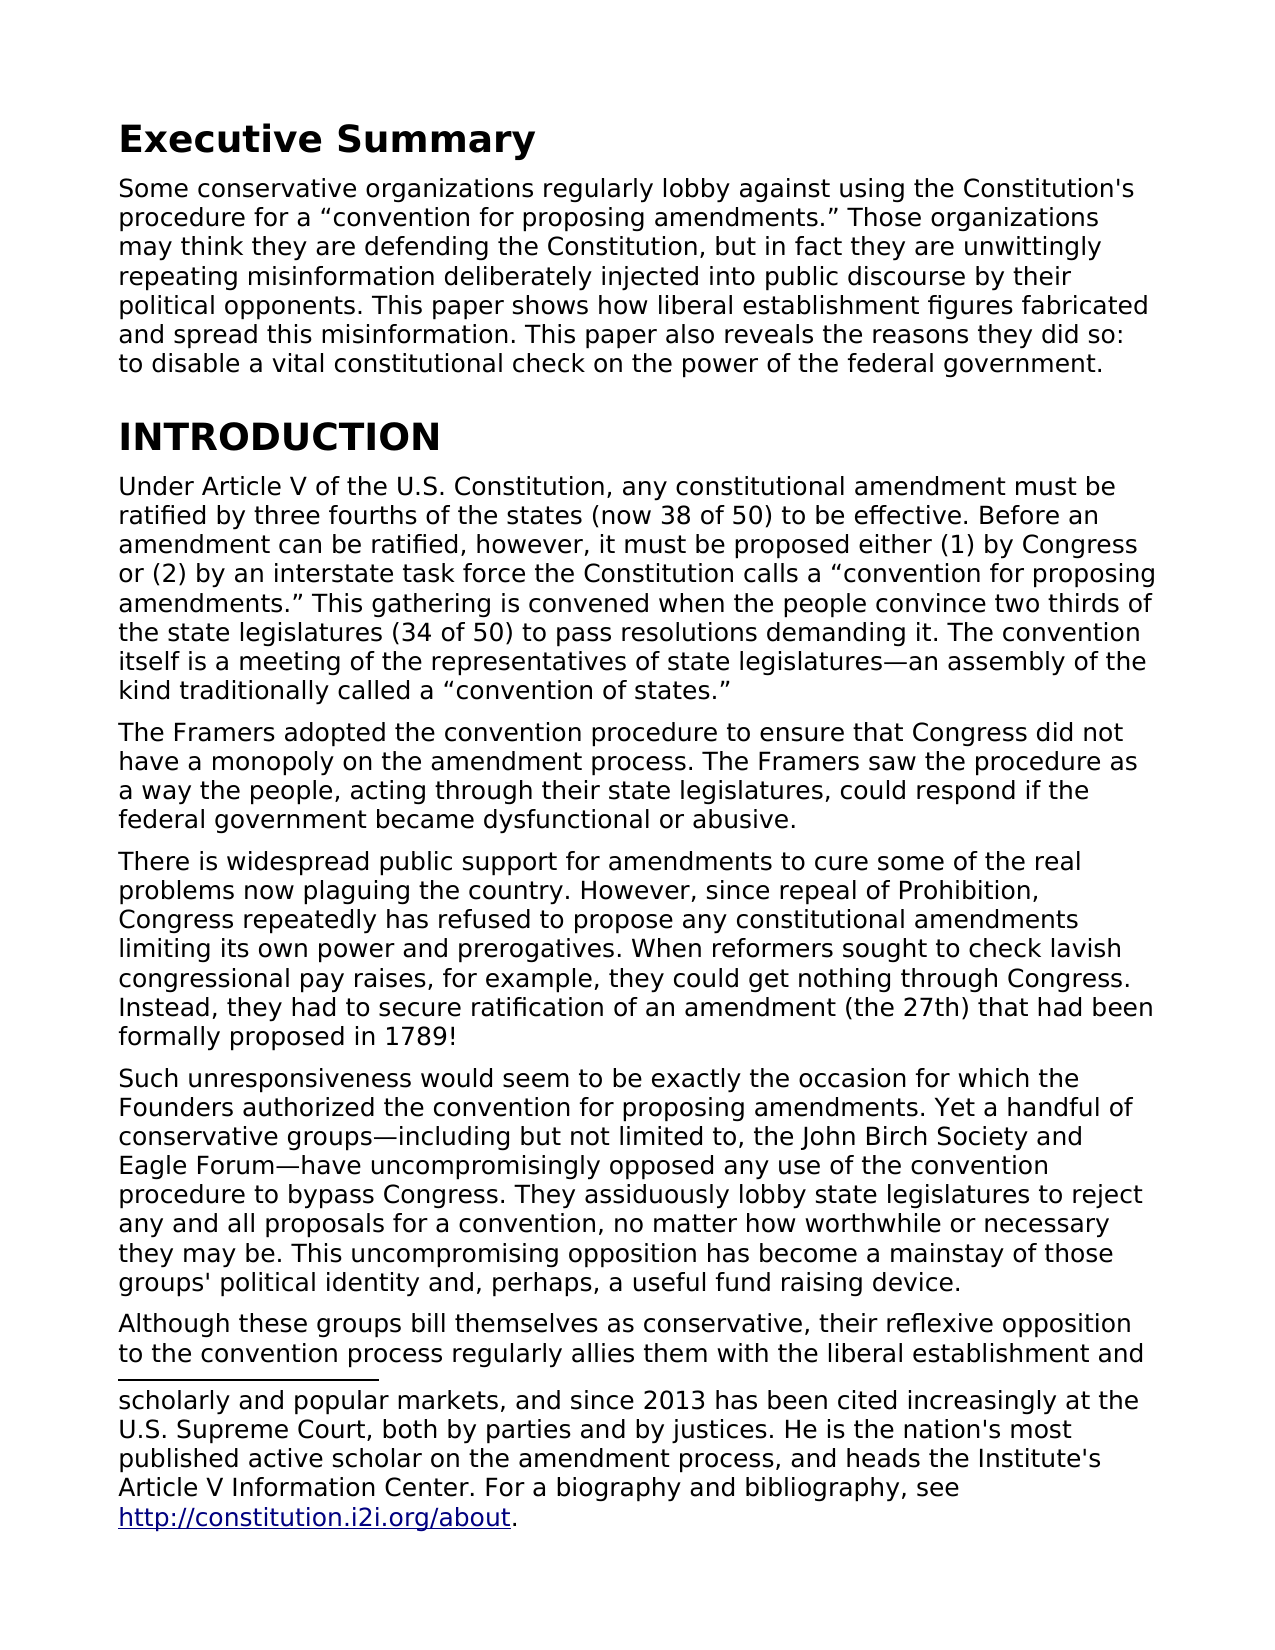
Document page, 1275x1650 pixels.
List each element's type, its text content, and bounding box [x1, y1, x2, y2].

subtitle INTRODUCTION [118, 416, 1157, 459]
subtitle Executive Summary [118, 118, 1157, 162]
text Such unresponsiveness would seem to be exactly the occasion for which the Founders authorized the convention for proposing amendments. Yet a handful of conservative groups—including but not limited to, the John Birch Society and Eagle Forum—have uncompromisingly opposed any use of the convention procedure to bypass Congress. They assiduously lobby state legislatures to reject any and all proposals for a convention, no matter how worthwhile or necessary they may be. This uncompromising opposition has become a mainstay of those groups' political identity and, perhaps, a useful fund raising device. [118, 1064, 1157, 1297]
text scholarly and popular markets, and since 2013 has been cited increasingly at the U.S. Supreme Court, both by parties and by justices. He is the nation's most published active scholar on the amendment process, and heads the Institute's Article V Information Center. For a biography and bibliography, see http://constitution.i2i.org/about. [118, 1386, 1157, 1532]
text There is widespread public support for amendments to cure some of the real problems now plaguing the country. However, since repeal of Prohibition, Congress repeatedly has refused to propose any constitutional amendments limiting its own power and prerogatives. When reformers sought to check lavish congressional pay raises, for example, they could get nothing through Congress. Instead, they had to secure ratification of an amendment (the 27th) that had been formally proposed in 1789! [118, 847, 1157, 1051]
text The Framers adopted the convention procedure to ensure that Congress did not have a monopoly on the amendment process. The Framers saw the procedure as a way the people, acting through their state legislatures, could respond if the federal government became dysfunctional or abusive. [118, 718, 1157, 834]
text Under Article V of the U.S. Constitution, any constitutional amendment must be ratified by three fourths of the states (now 38 of 50) to be effective. Before an amendment can be ratified, however, it must be proposed either (1) by Congress or (2) by an interstate task force the Constitution calls a “convention for proposing amendments.” This gathering is convened when the people convince two thirds of the state legislatures (34 of 50) to pass resolutions demanding it. The convention itself is a meeting of the representatives of state legislatures—an assembly of the kind traditionally called a “convention of states.” [118, 472, 1157, 705]
text Although these groups bill themselves as conservative, their reflexive opposition to the convention process regularly allies them with the liberal establishment and [118, 1309, 1157, 1368]
text Some conservative organizations regularly lobby against using the Constitution's procedure for a “convention for proposing amendments.” Those organizations may think they are defending the Constitution, but in fact they are unwittingly repeating misinformation deliberately injected into public discourse by their political opponents. This paper shows how liberal establishment figures fabricated and spread this misinformation. This paper also reveals the reasons they did so: to disable a vital constitutional check on the power of the federal government. [118, 174, 1157, 378]
